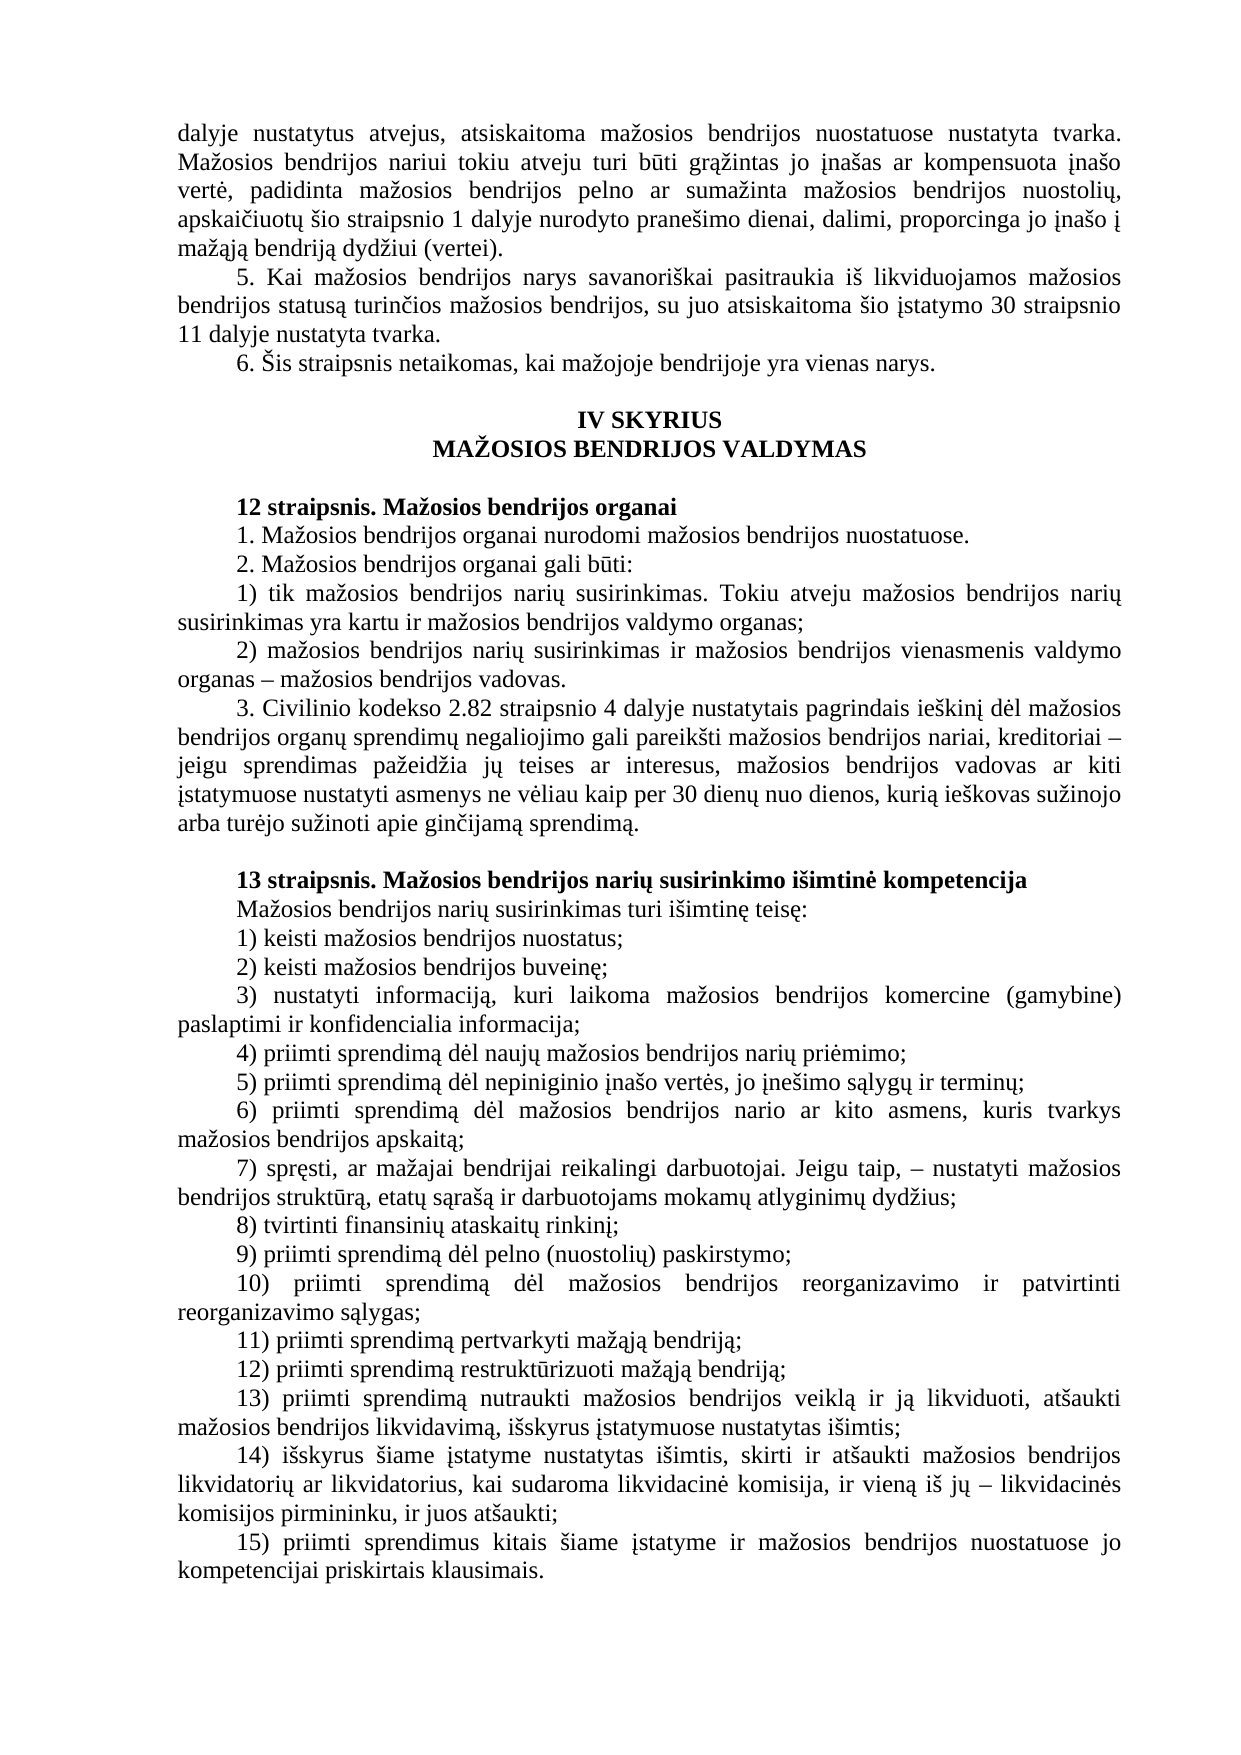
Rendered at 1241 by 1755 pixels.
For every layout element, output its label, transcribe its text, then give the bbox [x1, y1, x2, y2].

text Mažosios bendrijos narių susirinkimas turi išimtinę teisę: [177, 894, 1122, 923]
text 9) priimti sprendimą dėl pelno (nuostolių) paskirstymo; [177, 1239, 1122, 1268]
text 14) išskyrus šiame įstatyme nustatytas išimtis, skirti ir atšaukti mažosios bendrijos likvidatorių ar likvidatorius, kai sudaroma likvidacinė komisija, ir vieną iš jų – likvidacinės komisijos pirmininku, ir juos atšaukti; [177, 1441, 1122, 1527]
text IV SKYRIUS [177, 406, 1122, 434]
text 4) priimti sprendimą dėl naujų mažosios bendrijos narių priėmimo; [177, 1038, 1122, 1067]
text 15) priimti sprendimus kitais šiame įstatyme ir mažosios bendrijos nuostatuose jo kompetencijai priskirtais klausimais. [177, 1527, 1122, 1584]
text 2) keisti mažosios bendrijos buveinę; [177, 952, 1122, 981]
text 6. Šis straipsnis netaikomas, kai mažojoje bendrijoje yra vienas narys. [177, 348, 1122, 377]
text 6) priimti sprendimą dėl mažosios bendrijos nario ar kito asmens, kuris tvarkys mažosios bendrijos apskaitą; [177, 1096, 1122, 1153]
text 13) priimti sprendimą nutraukti mažosios bendrijos veiklą ir ją likviduoti, atšaukti mažosios bendrijos likvidavimą, išskyrus įstatymuose nustatytas išimtis; [177, 1383, 1122, 1441]
text 2) mažosios bendrijos narių susirinkimas ir mažosios bendrijos vienasmenis valdymo organas – mažosios bendrijos vadovas. [177, 636, 1122, 693]
text 11) priimti sprendimą pertvarkyti mažąją bendriją; [177, 1326, 1122, 1354]
text 7) spręsti, ar mažajai bendrijai reikalingi darbuotojai. Jeigu taip, – nustatyti mažosios bendrijos struktūrą, etatų sąrašą ir darbuotojams mokamų atlyginimų dydžius; [177, 1153, 1122, 1211]
text 3. Civilinio kodekso 2.82 straipsnio 4 dalyje nustatytais pagrindais ieškinį dėl mažosios bendrijos organų sprendimų negaliojimo gali pareikšti mažosios bendrijos nariai, kreditoriai – jeigu sprendimas pažeidžia jų teises ar interesus, mažosios bendrijos vadovas ar kiti įstatymuose nustatyti asmenys ne vėliau kaip per 30 dienų nuo dienos, kurią ieškovas sužinojo arba turėjo sužinoti apie ginčijamą sprendimą. [177, 693, 1122, 837]
text 1) keisti mažosios bendrijos nuostatus; [177, 923, 1122, 952]
text 3) nustatyti informaciją, kuri laikoma mažosios bendrijos komercine (gamybine) paslaptimi ir konfidencialia informacija; [177, 981, 1122, 1038]
text 13 straipsnis. Mažosios bendrijos narių susirinkimo išimtinė kompetencija [177, 866, 1122, 894]
text 12 straipsnis. Mažosios bendrijos organai [177, 492, 1122, 521]
text 12) priimti sprendimą restruktūrizuoti mažąją bendriją; [177, 1354, 1122, 1383]
text 8) tvirtinti finansinių ataskaitų rinkinį; [177, 1211, 1122, 1239]
text 1. Mažosios bendrijos organai nurodomi mažosios bendrijos nuostatuose. [177, 521, 1122, 549]
text dalyje nustatytus atvejus, atsiskaitoma mažosios bendrijos nuostatuose nustatyta tvarka. Mažosios bendrijos nariui tokiu atveju turi būti grąžintas jo įnašas ar kompensuota įnašo vertė, padidinta mažosios bendrijos pelno ar sumažinta mažosios bendrijos nuostolių, apskaičiuotų šio straipsnio 1 dalyje nurodyto pranešimo dienai, dalimi, proporcinga jo įnašo į mažąją bendriją dydžiui (vertei). [177, 118, 1122, 262]
text 5. Kai mažosios bendrijos narys savanoriškai pasitraukia iš likviduojamos mažosios bendrijos statusą turinčios mažosios bendrijos, su juo atsiskaitoma šio įstatymo 30 straipsnio 11 dalyje nustatyta tvarka. [177, 262, 1122, 348]
text 5) priimti sprendimą dėl nepiniginio įnašo vertės, jo įnešimo sąlygų ir terminų; [177, 1067, 1122, 1096]
text 2. Mažosios bendrijos organai gali būti: [177, 549, 1122, 578]
text 1) tik mažosios bendrijos narių susirinkimas. Tokiu atveju mažosios bendrijos narių susirinkimas yra kartu ir mažosios bendrijos valdymo organas; [177, 578, 1122, 636]
text 10) priimti sprendimą dėl mažosios bendrijos reorganizavimo ir patvirtinti reorganizavimo sąlygas; [177, 1268, 1122, 1326]
text MAŽOSIOS BENDRIJOS VALDYMAS [177, 434, 1122, 463]
